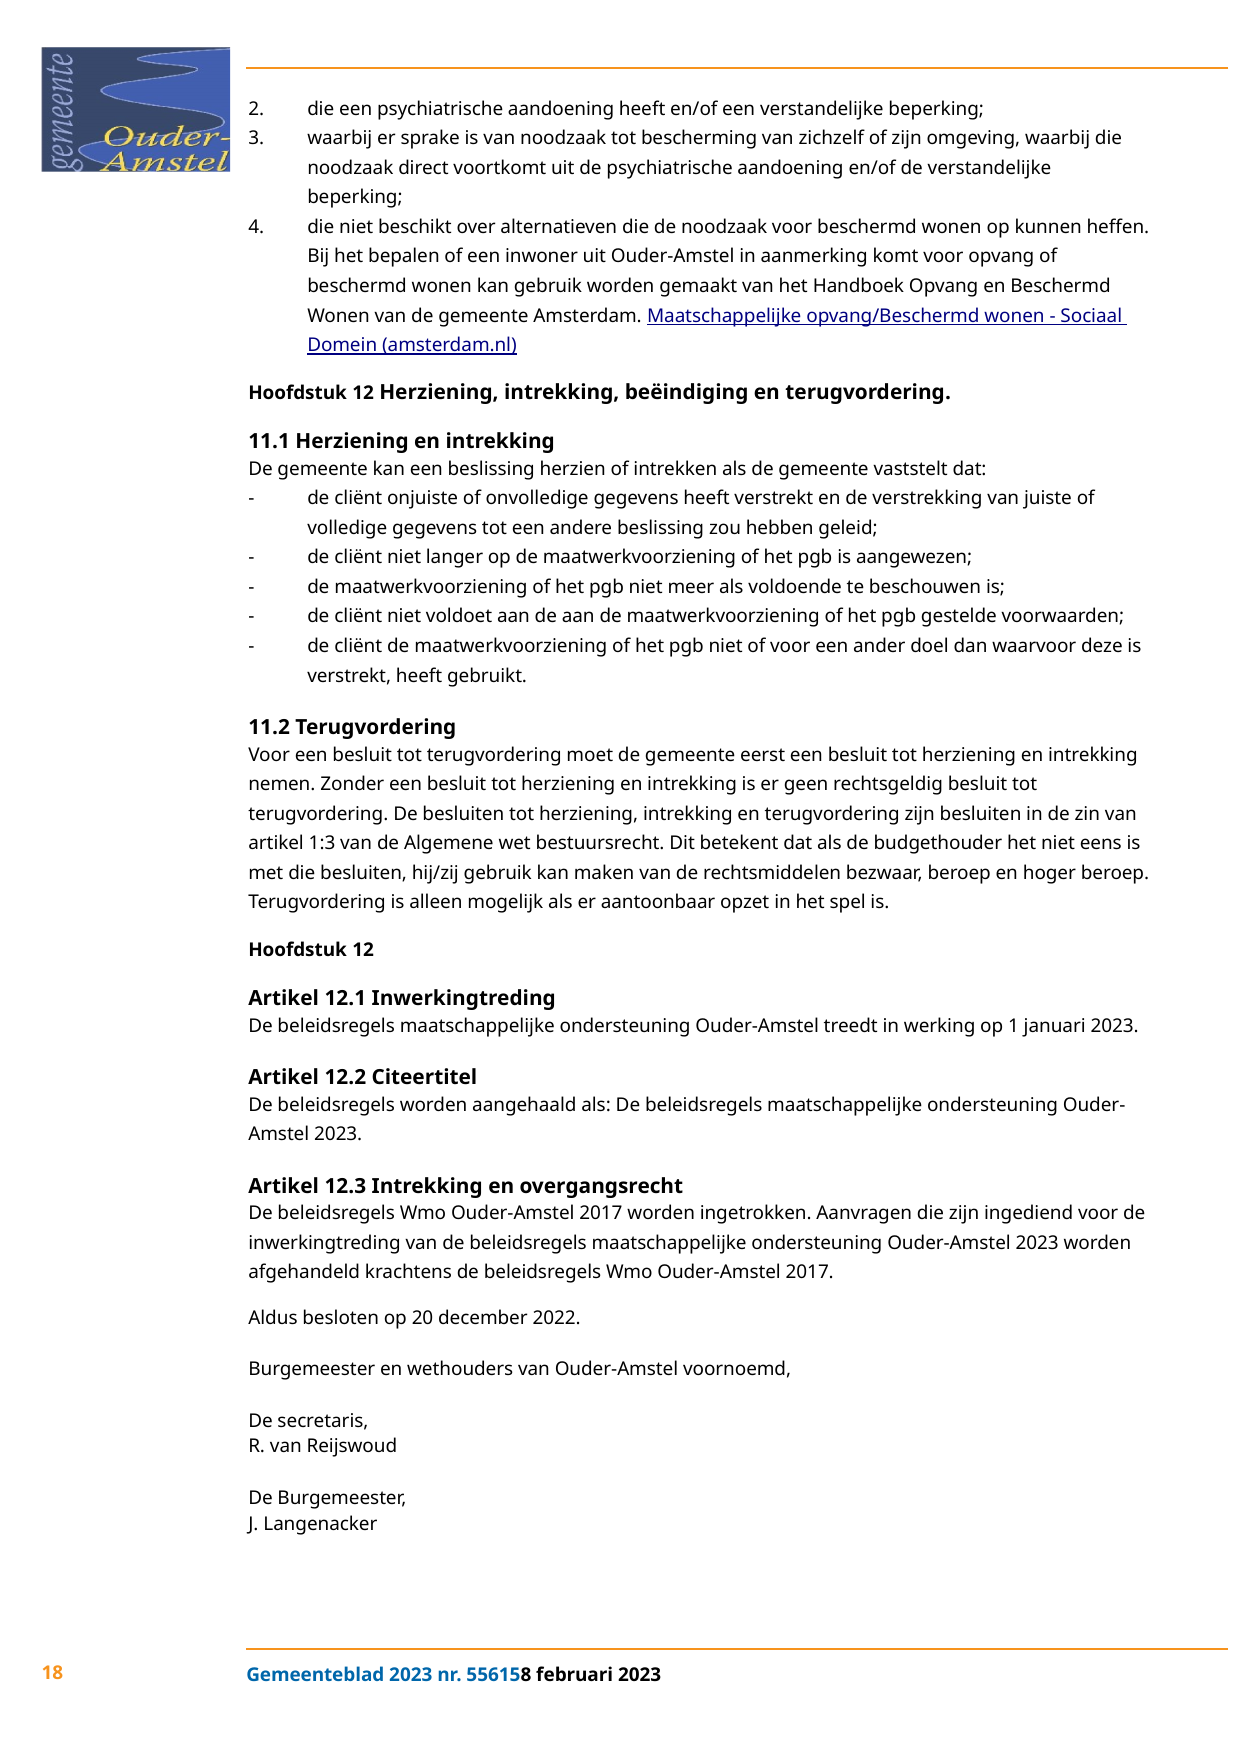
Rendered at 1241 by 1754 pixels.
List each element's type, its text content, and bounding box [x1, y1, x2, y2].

text De beleidsregels Wmo Ouder-Amstel 2017 worden ingetrokken. Aanvragen die zijn ingediend voor de inwerkingtreding van de beleidsregels maatschappelijke ondersteuning Ouder-Amstel 2023 worden afgehandeld krachtens de beleidsregels Wmo Ouder-Amstel 2017. [248, 1199, 1152, 1284]
picture [41, 47, 231, 172]
text 11.1 Herziening en intrekking [248, 426, 1152, 455]
text Voor een besluit tot terugvordering moet de gemeente eerst een besluit tot herziening en intrekking nemen. Zonder een besluit tot herziening en intrekking is er geen rechtsgeldig besluit tot terugvordering. De besluiten tot herziening, intrekking en terugvordering zijn besluiten in de zin van artikel 1:3 van de Algemene wet bestuursrecht. Dit betekent dat als de budgethouder het niet eens is met die besluiten, hij/zij gebruik kan maken van de rechtsmiddelen bezwaar, beroep en hoger beroep. Terugvordering is alleen mogelijk als er aantoonbaar opzet in het spel is. [248, 741, 1152, 914]
list de maatwerkvoorziening of het pgb niet meer als voldoende te beschouwen is; [248, 573, 1152, 599]
list die een psychiatrische aandoening heeft en/of een verstandelijke beperking; [248, 95, 1152, 121]
text Burgemeester en wethouders van Ouder-Amstel voornoemd, [248, 1356, 1152, 1381]
text Artikel 12.1 Inwerkingtreding [248, 983, 1152, 1012]
text Hoofdstuk 12 [248, 934, 1152, 963]
text J. Langenacker [248, 1510, 1152, 1536]
text Aldus besloten op 20 december 2022. [248, 1304, 1152, 1330]
text De beleidsregels maatschappelijke ondersteuning Ouder-Amstel treedt in werking op 1 januari 2023. [248, 1012, 1152, 1038]
text R. van Reijswoud [248, 1433, 1152, 1458]
text De beleidsregels worden aangehaald als: De beleidsregels maatschappelijke ondersteuning Ouder-Amstel 2023. [248, 1091, 1152, 1146]
text De gemeente kan een beslissing herzien of intrekken als de gemeente vaststelt dat: [248, 455, 1152, 481]
list de cliënt onjuiste of onvolledige gegevens heeft verstrekt en de verstrekking van juiste of volledige gegevens tot een andere beslissing zou hebben geleid; [248, 484, 1152, 540]
list waarbij er sprake is van noodzaak tot bescherming van zichzelf of zijn omgeving, waarbij die noodzaak direct voortkomt uit de psychiatrische aandoening en/of de verstandelijke beperking; [248, 124, 1152, 209]
text De secretaris, [248, 1407, 1152, 1433]
list de cliënt niet voldoet aan de aan de maatwerkvoorziening of het pgb gestelde voorwaarden; [248, 603, 1152, 628]
text De Burgemeester, [248, 1484, 1152, 1510]
list de cliënt niet langer op de maatwerkvoorziening of het pgb is aangewezen; [248, 543, 1152, 569]
text Artikel 12.3 Intrekking en overgangsrecht [248, 1171, 1152, 1199]
list de cliënt de maatwerkvoorziening of het pgb niet of voor een ander doel dan waarvoor deze is verstrekt, heeft gebruikt. [248, 632, 1152, 688]
text Hoofdstuk 12 Herziening, intrekking, beëindiging en terugvordering. [248, 377, 1152, 406]
list die niet beschikt over alternatieven die de noodzaak voor beschermd wonen op kunnen heffen. Bij het bepalen of een inwoner uit Ouder-Amstel in aanmerking komt voor opvang of beschermd wonen kan gebruik worden gemaakt van het Handboek Opvang en Beschermd Wonen van de gemeente Amsterdam. Maatschappelijke opvang/Beschermd wonen - Sociaal Domein (amsterdam.nl) [248, 213, 1152, 357]
text 11.2 Terugvordering [248, 712, 1152, 741]
text Artikel 12.2 Citeertitel [248, 1062, 1152, 1091]
